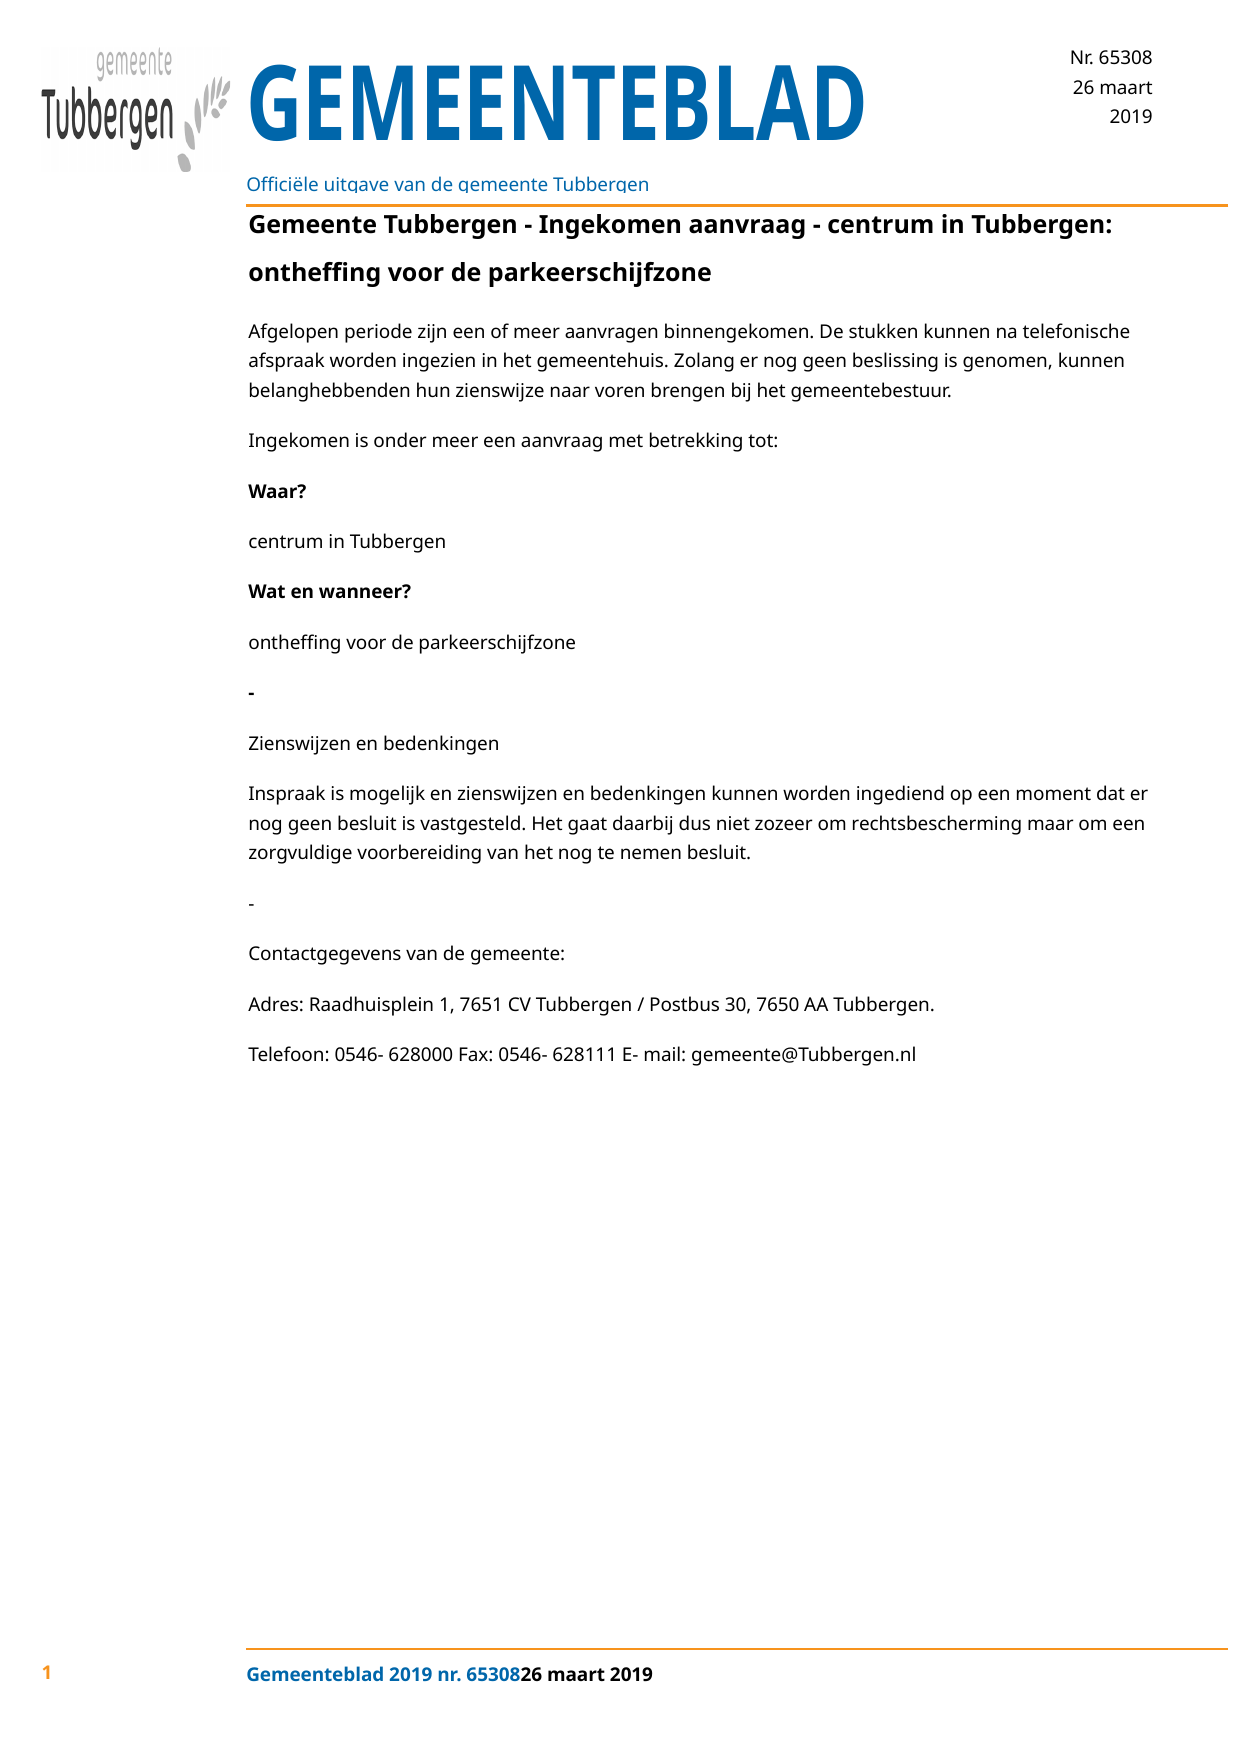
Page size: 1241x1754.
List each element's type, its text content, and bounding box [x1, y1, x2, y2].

picture [41, 47, 231, 172]
text Waar? [248, 478, 1152, 504]
text Wat en wanneer? [248, 579, 1152, 604]
text - [248, 679, 1152, 705]
text Zienswijzen en bedenkingen [248, 730, 1152, 756]
text ontheffing voor de parkeerschijfzone [248, 629, 1152, 655]
text Ingekomen is onder meer een aanvraag met betrekking tot: [248, 427, 1152, 453]
text Inspraak is mogelijk en zienswijzen en bedenkingen kunnen worden ingediend op een moment dat er nog geen besluit is vastgesteld. Het gaat daarbij dus niet zozeer om rechtsbescherming maar om een zorgvuldige voorbereiding van het nog te nemen besluit. [248, 780, 1152, 865]
text Contactgegevens van de gemeente: [248, 940, 1152, 966]
text Gemeente Tubbergen - Ingekomen aanvraag - centrum in Tubbergen: ontheffing voor de parkeerschijfzone [248, 207, 1152, 288]
text Telefoon: 0546- 628000 Fax: 0546- 628111 E- mail: gemeente@Tubbergen.nl [248, 1041, 1152, 1067]
text Afgelopen periode zijn een of meer aanvragen binnengekomen. De stukken kunnen na telefonische afspraak worden ingezien in het gemeentehuis. Zolang er nog geen beslissing is genomen, kunnen belanghebbenden hun zienswijze naar voren brengen bij het gemeentebestuur. [248, 318, 1152, 403]
text - [248, 890, 1152, 916]
text Adres: Raadhuisplein 1, 7651 CV Tubbergen / Postbus 30, 7650 AA Tubbergen. [248, 991, 1152, 1017]
text centrum in Tubbergen [248, 528, 1152, 554]
